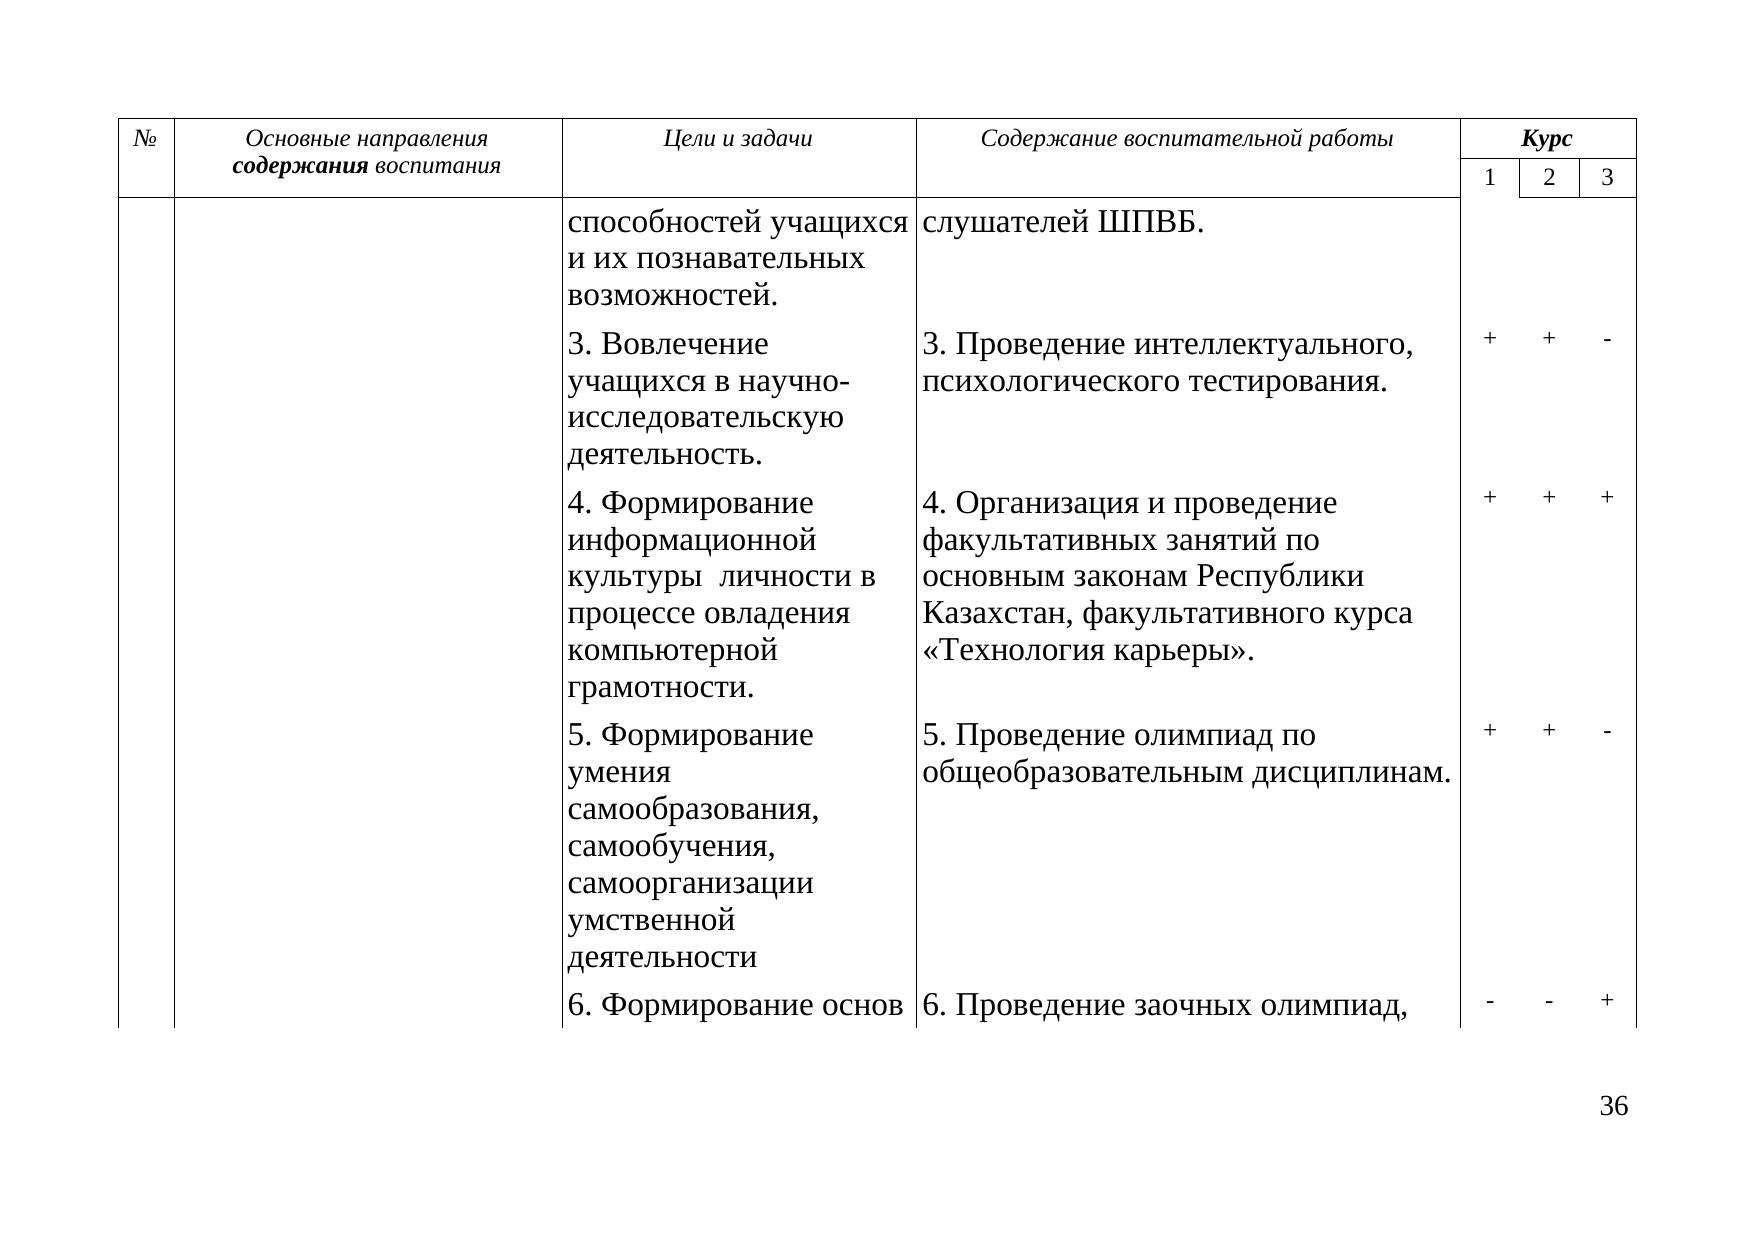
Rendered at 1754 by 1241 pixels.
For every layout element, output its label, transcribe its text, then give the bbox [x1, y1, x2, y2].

table_cell [1579, 198, 1636, 319]
table_cell - [1520, 980, 1579, 1028]
table_cell - [1579, 319, 1636, 478]
table_header Содержание воспитательной работы [917, 119, 1460, 197]
table_cell [175, 980, 562, 1028]
table_header Курс [1461, 119, 1636, 157]
table_cell [175, 319, 562, 478]
table_cell 3 [1580, 159, 1636, 197]
table_cell [175, 710, 562, 980]
table_header Цели и задачи [563, 119, 916, 197]
table_cell 3. Проведение интеллектуального, психологического тестирования. [917, 319, 1460, 478]
table_cell + [1520, 710, 1579, 980]
table_cell 5. Проведение олимпиад по общеобразовательным дисциплинам. [917, 710, 1460, 980]
table_cell + [1520, 319, 1579, 478]
table_cell 4. Организация и проведение факультативных занятий по основным законам Республики Казахстан, факультативного курса «Технология карьеры». [917, 478, 1460, 710]
table_cell [119, 319, 174, 478]
table_cell [175, 478, 562, 710]
table_cell + [1520, 478, 1579, 710]
table_cell [119, 198, 174, 319]
table_cell [119, 478, 174, 710]
table_header № [119, 119, 174, 197]
table_header Основные направления содержания воспитания [175, 119, 562, 197]
table_cell 6. Проведение заочных олимпиад, [917, 980, 1460, 1028]
table_cell 1 [1461, 159, 1519, 197]
table_cell + [1461, 319, 1519, 478]
table_cell 5. Формирование умения самообразования, самообучения, самоорганизации умственной деятельности [563, 710, 916, 980]
table_cell 3. Вовлечение учащихся в научно-исследовательскую деятельность. [563, 319, 916, 478]
table_cell [1520, 198, 1579, 319]
table_cell [119, 710, 174, 980]
table_cell способностей учащихся и их познавательных возможностей. [563, 198, 916, 319]
table_cell + [1579, 980, 1636, 1028]
table_cell + [1579, 478, 1636, 710]
table_cell 2 [1520, 159, 1579, 197]
table_cell слушателей ШПВБ. [917, 198, 1460, 319]
table_cell 6. Формирование основ [563, 980, 916, 1028]
table_cell - [1579, 710, 1636, 980]
table_cell 4. Формирование информационной культуры личности в процессе овладения компьютерной грамотности. [563, 478, 916, 710]
table_cell [1461, 197, 1519, 319]
table_cell + [1461, 478, 1519, 710]
table_cell - [1461, 980, 1519, 1028]
table_cell [119, 980, 174, 1028]
table_cell [175, 198, 562, 319]
table_cell + [1461, 710, 1519, 980]
